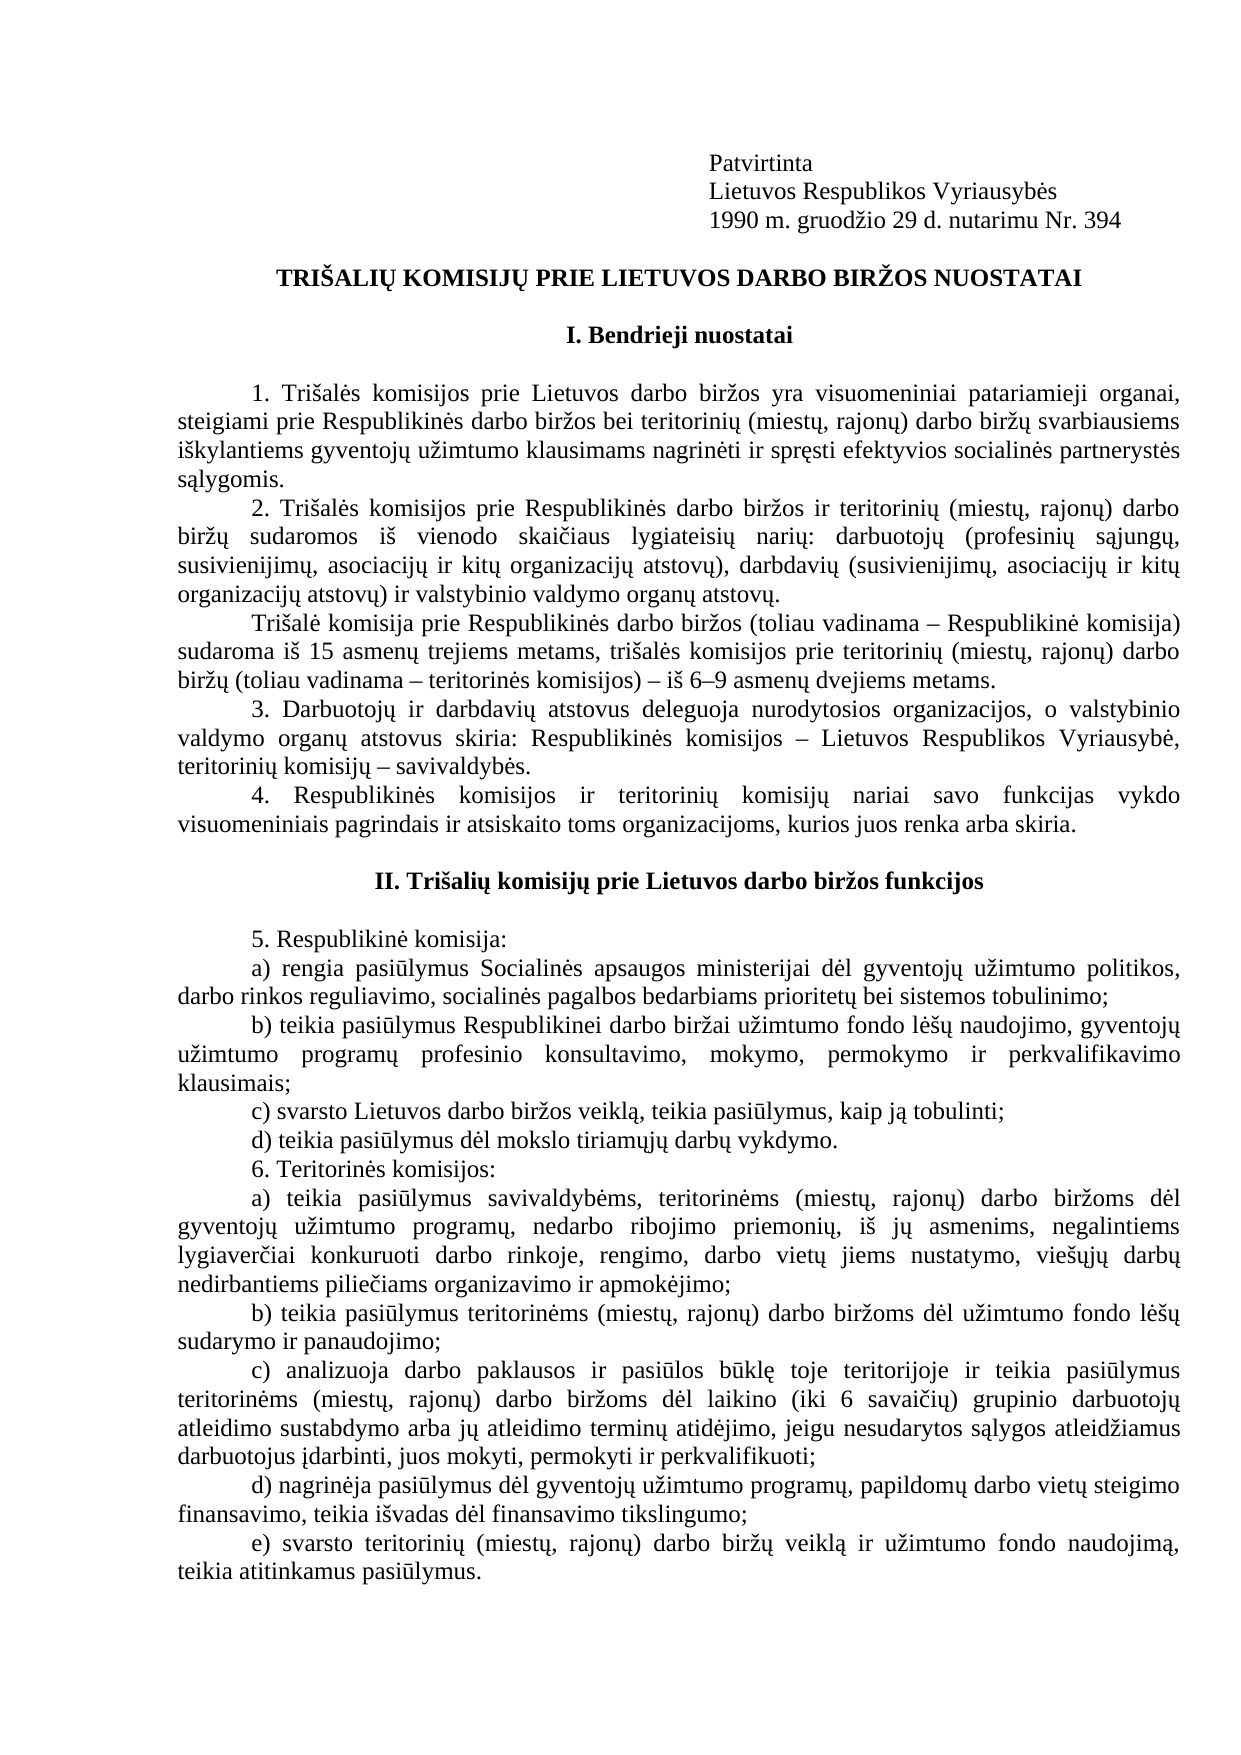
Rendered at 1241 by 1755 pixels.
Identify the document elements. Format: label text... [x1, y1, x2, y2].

text e) svarsto teritorinių (miestų, rajonų) darbo biržų veiklą ir užimtumo fondo naudojimą, teikia atitinkamus pasiūlymus. [177, 1528, 1181, 1585]
text d) nagrinėja pasiūlymus dėl gyventojų užimtumo programų, papildomų darbo vietų steigimo finansavimo, teikia išvadas dėl finansavimo tikslingumo; [177, 1470, 1181, 1528]
text I. Bendrieji nuostatai [177, 320, 1181, 349]
text Trišalių komisijų prie Lietuvos darbo biržos nuostatai [177, 263, 1181, 291]
text 1990 m. gruodžio 29 d. nutarimu Nr. 394 [177, 205, 1181, 234]
text b) teikia pasiūlymus Respublikinei darbo biržai užimtumo fondo lėšų naudojimo, gyventojų užimtumo programų profesinio konsultavimo, mokymo, permokymo ir perkvalifikavimo klausimais; [177, 1010, 1181, 1096]
text 5. Respublikinė komisija: [177, 924, 1181, 953]
text Patvirtinta [177, 148, 1181, 176]
text c) svarsto Lietuvos darbo biržos veiklą, teikia pasiūlymus, kaip ją tobulinti; [177, 1096, 1181, 1125]
text 6. Teritorinės komisijos: [177, 1154, 1181, 1183]
text a) teikia pasiūlymus savivaldybėms, teritorinėms (miestų, rajonų) darbo biržoms dėl gyventojų užimtumo programų, nedarbo ribojimo priemonių, iš jų asmenims, negalintiems lygiaverčiai konkuruoti darbo rinkoje, rengimo, darbo vietų jiems nustatymo, viešųjų darbų nedirbantiems piliečiams organizavimo ir apmokėjimo; [177, 1183, 1181, 1298]
text Trišalė komisija prie Respublikinės darbo biržos (toliau vadinama – Respublikinė komisija) sudaroma iš 15 asmenų trejiems metams, trišalės komisijos prie teritorinių (miestų, rajonų) darbo biržų (toliau vadinama – teritorinės komisijos) – iš 6–9 asmenų dvejiems metams. [177, 608, 1181, 694]
text b) teikia pasiūlymus teritorinėms (miestų, rajonų) darbo biržoms dėl užimtumo fondo lėšų sudarymo ir panaudojimo; [177, 1298, 1181, 1355]
text 3. Darbuotojų ir darbdavių atstovus deleguoja nurodytosios organizacijos, o valstybinio valdymo organų atstovus skiria: Respublikinės komisijos – Lietuvos Respublikos Vyriausybė, teritorinių komisijų – savivaldybės. [177, 694, 1181, 780]
text a) rengia pasiūlymus Socialinės apsaugos ministerijai dėl gyventojų užimtumo politikos, darbo rinkos reguliavimo, socialinės pagalbos bedarbiams prioritetų bei sistemos tobulinimo; [177, 953, 1181, 1010]
text 4. Respublikinės komisijos ir teritorinių komisijų nariai savo funkcijas vykdo visuomeniniais pagrindais ir atsiskaito toms organizacijoms, kurios juos renka arba skiria. [177, 780, 1181, 838]
text II. Trišalių komisijų prie Lietuvos darbo biržos funkcijos [177, 866, 1181, 895]
text 1. Trišalės komisijos prie Lietuvos darbo biržos yra visuomeniniai patariamieji organai, steigiami prie Respublikinės darbo biržos bei teritorinių (miestų, rajonų) darbo biržų svarbiausiems iškylantiems gyventojų užimtumo klausimams nagrinėti ir spręsti efektyvios socialinės partnerystės sąlygomis. [177, 378, 1181, 493]
text c) analizuoja darbo paklausos ir pasiūlos būklę toje teritorijoje ir teikia pasiūlymus teritorinėms (miestų, rajonų) darbo biržoms dėl laikino (iki 6 savaičių) grupinio darbuotojų atleidimo sustabdymo arba jų atleidimo terminų atidėjimo, jeigu nesudarytos sąlygos atleidžiamus darbuotojus įdarbinti, juos mokyti, permokyti ir perkvalifikuoti; [177, 1355, 1181, 1470]
text 2. Trišalės komisijos prie Respublikinės darbo biržos ir teritorinių (miestų, rajonų) darbo biržų sudaromos iš vienodo skaičiaus lygiateisių narių: darbuotojų (profesinių sąjungų, susivienijimų, asociacijų ir kitų organizacijų atstovų), darbdavių (susivienijimų, asociacijų ir kitų organizacijų atstovų) ir valstybinio valdymo organų atstovų. [177, 493, 1181, 608]
text d) teikia pasiūlymus dėl mokslo tiriamųjų darbų vykdymo. [177, 1125, 1181, 1154]
text Lietuvos Respublikos Vyriausybės [177, 176, 1181, 205]
